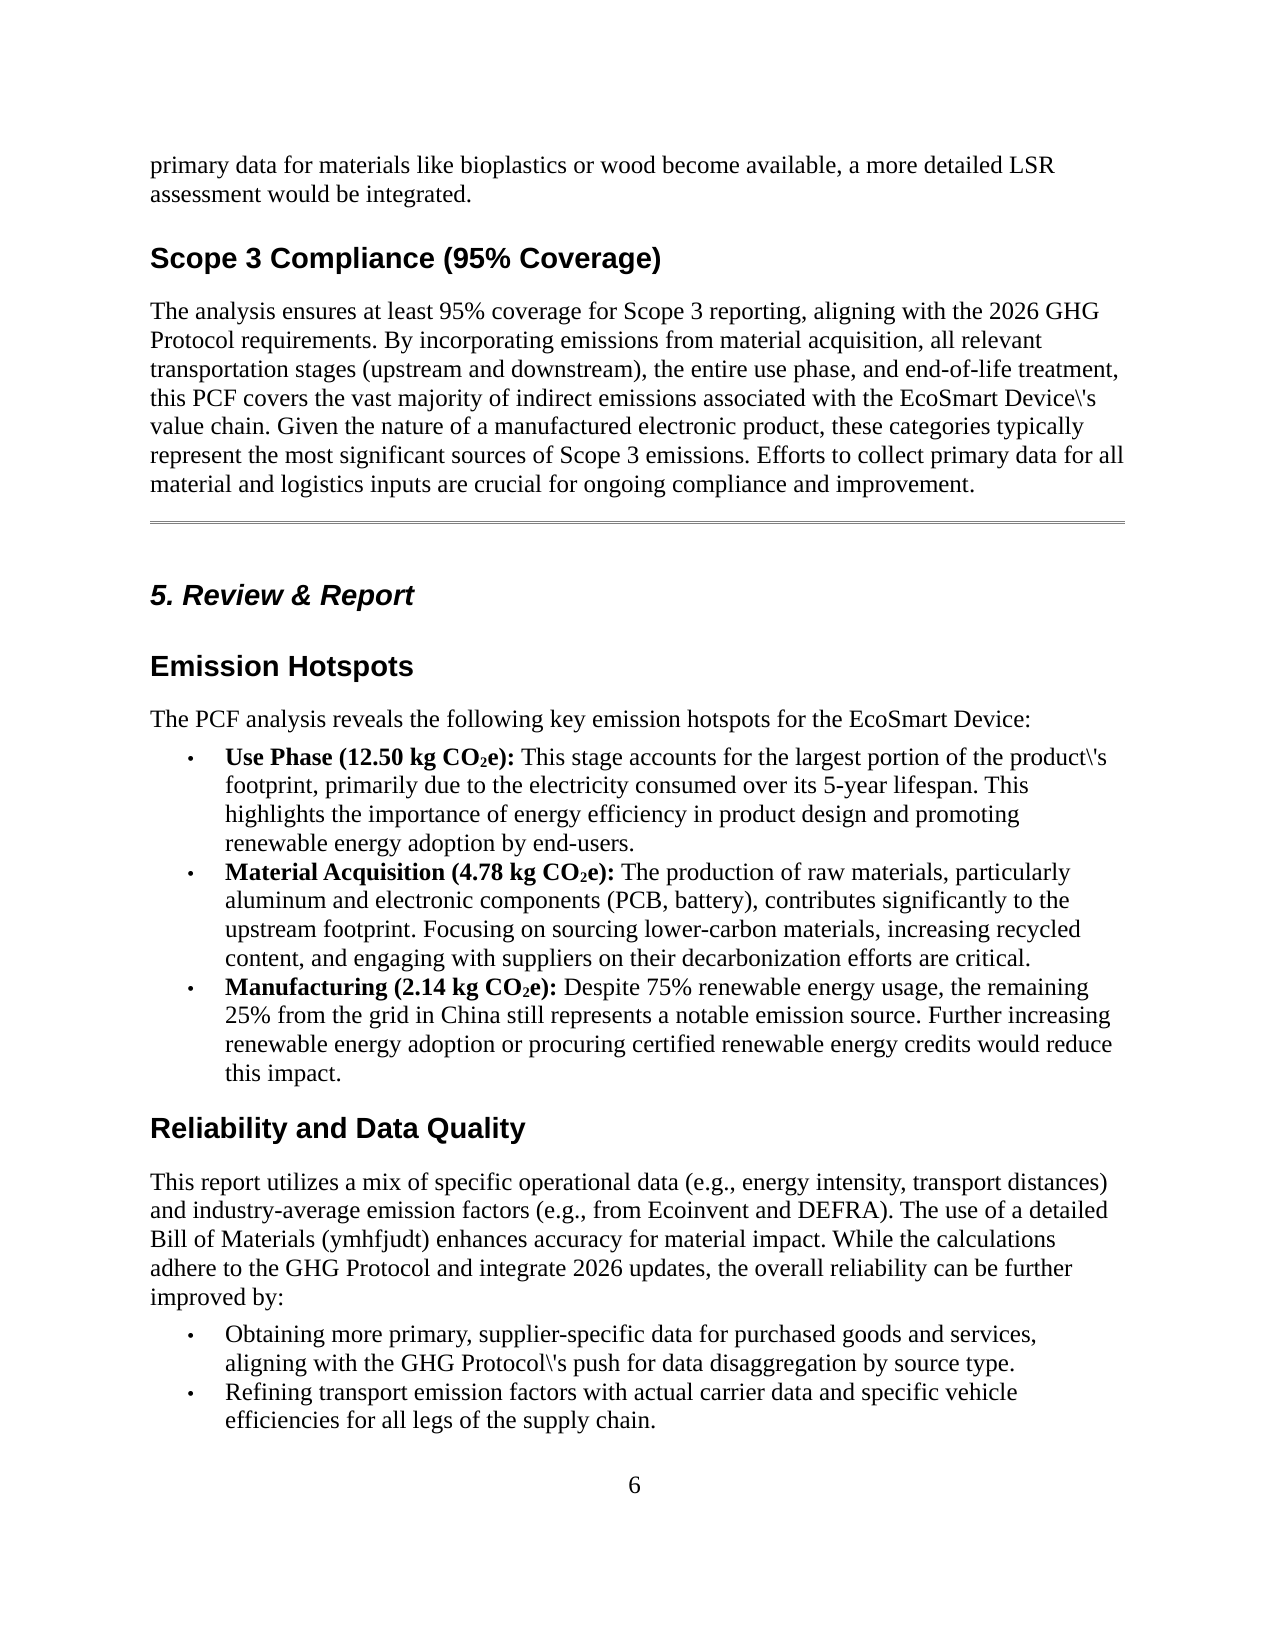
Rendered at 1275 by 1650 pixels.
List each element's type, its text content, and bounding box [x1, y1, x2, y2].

subtitle Reliability and Data Quality [150, 1112, 1125, 1145]
text The analysis ensures at least 95% coverage for Scope 3 reporting, aligning with the 2026 GHG Protocol requirements. By incorporating emissions from material acquisition, all relevant transportation stages (upstream and downstream), the entire use phase, and end-of-life treatment, this PCF covers the vast majority of indirect emissions associated with the EcoSmart Device\'s value chain. Given the nature of a manufactured electronic product, these categories typically represent the most significant sources of Scope 3 emissions. Efforts to collect primary data for all material and logistics inputs are crucial for ongoing compliance and improvement. [150, 296, 1125, 498]
list Refining transport emission factors with actual carrier data and specific vehicle efficiencies for all legs of the supply chain. [187, 1377, 1125, 1434]
text primary data for materials like bioplastics or wood become available, a more detailed LSR assessment would be integrated. [150, 150, 1125, 207]
list Use Phase (12.50 kg CO2e): This stage accounts for the largest portion of the product\'s footprint, primarily due to the electricity consumed over its 5-year lifespan. This highlights the importance of energy efficiency in product design and promoting renewable energy adoption by end-users. [187, 742, 1125, 857]
text This report utilizes a mix of specific operational data (e.g., energy intensity, transport distances) and industry-average emission factors (e.g., from Ecoinvent and DEFRA). The use of a detailed Bill of Materials (ymhfjudt) enhances accuracy for material impact. While the calculations adhere to the GHG Protocol and integrate 2026 updates, the overall reliability can be further improved by: [150, 1167, 1125, 1310]
list Manufacturing (2.14 kg CO2e): Despite 75% renewable energy usage, the remaining 25% from the grid in China still represents a notable emission source. Further increasing renewable energy adoption or procuring certified renewable energy credits would reduce this impact. [187, 972, 1125, 1087]
text The PCF analysis reveals the following key emission hotspots for the EcoSmart Device: [150, 704, 1125, 733]
list Obtaining more primary, supplier-specific data for purchased goods and services, aligning with the GHG Protocol\'s push for data disaggregation by source type. [187, 1319, 1125, 1377]
subtitle Scope 3 Compliance (95% Coverage) [150, 241, 1125, 275]
subtitle Emission Hotspots [150, 649, 1125, 682]
list Material Acquisition (4.78 kg CO2e): The production of raw materials, particularly aluminum and electronic components (PCB, battery), contributes significantly to the upstream footprint. Focusing on sourcing lower-carbon materials, increasing recycled content, and engaging with suppliers on their decarbonization efforts are critical. [187, 857, 1125, 972]
subtitle 5. Review & Report [150, 578, 1125, 611]
